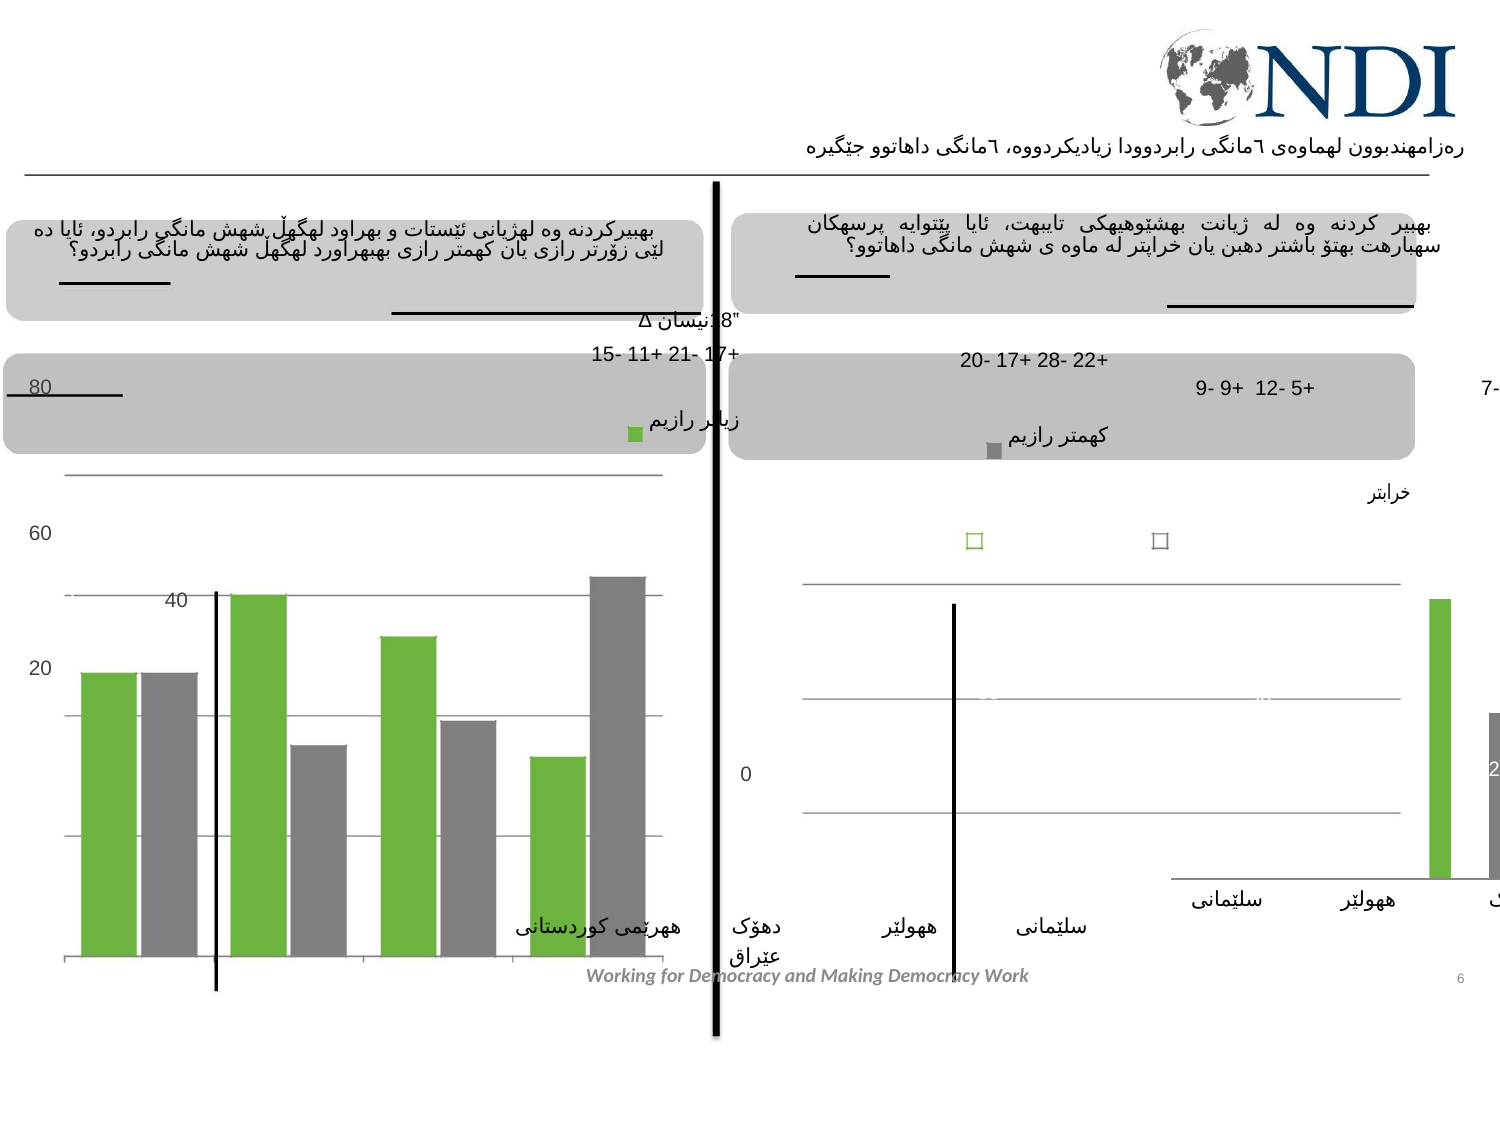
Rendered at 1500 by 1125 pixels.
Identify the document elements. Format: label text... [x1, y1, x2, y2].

table_cell [1451, 547, 1469, 582]
table_cell [1473, 684, 1489, 713]
table_cell [1489, 656, 1500, 678]
table_cell [1473, 781, 1489, 878]
table_header [1430, 302, 1481, 345]
table_cell [1489, 684, 1500, 713]
table_cell [1430, 678, 1451, 684]
table_cell [1469, 684, 1473, 713]
table_header [1451, 513, 1469, 547]
table_cell [1430, 684, 1451, 713]
table_cell [1473, 752, 1489, 781]
table_header [1430, 513, 1451, 547]
table_header [1481, 302, 1500, 345]
table_cell [1430, 582, 1451, 599]
table_cell [1451, 649, 1469, 656]
table_cell [1451, 880, 1469, 888]
table_cell [1473, 582, 1489, 599]
table_cell 28 [1489, 713, 1500, 781]
table_cell [1430, 400, 1481, 503]
table_cell [1473, 713, 1489, 752]
table_cell [1473, 649, 1489, 656]
table_cell [1430, 781, 1451, 878]
table_cell [1469, 599, 1473, 649]
table_cell [1489, 649, 1500, 656]
table_cell دهۆک [1489, 880, 1500, 905]
table_cell [1473, 678, 1489, 684]
table_cell [1473, 547, 1489, 582]
table_cell [1489, 582, 1500, 599]
table_cell [1489, 547, 1500, 582]
table_cell [1469, 752, 1473, 781]
table_cell [1489, 781, 1500, 878]
table_cell [1451, 713, 1469, 752]
table_cell باشتر [1481, 400, 1500, 503]
table_cell [1469, 888, 1473, 911]
table_cell ههولێر [1430, 880, 1451, 911]
table_cell [1469, 582, 1473, 599]
table_cell 48 [1430, 599, 1451, 678]
table_cell [1469, 713, 1473, 752]
table_cell [1473, 656, 1489, 678]
table_cell [1451, 752, 1469, 781]
table_cell [1473, 888, 1489, 911]
table_cell [1451, 888, 1469, 911]
text عێراق [1462, 911, 1500, 935]
table_header [1489, 513, 1500, 547]
table_header [1469, 513, 1473, 547]
table_cell [1451, 582, 1469, 599]
text رەزامهندبوون لهماوەی ٦مانگی رابردوودا زیادیکردووە، ٦مانگی داهاتوو جێگیرە [110, 133, 1464, 157]
table_cell +5 -12 +9 -9 [1430, 349, 1481, 400]
table_cell [1451, 781, 1469, 878]
table_header [1473, 513, 1489, 547]
table_cell [1469, 656, 1473, 678]
table_cell [1489, 599, 1500, 649]
table_cell [1451, 684, 1469, 713]
table_cell [1469, 547, 1473, 582]
table_cell [1469, 781, 1473, 878]
table_cell [1451, 678, 1469, 684]
table_cell [1430, 713, 1451, 752]
table_cell +3 -9 -11 -7 [1481, 349, 1500, 400]
table_cell [1430, 547, 1451, 582]
table_cell [1473, 599, 1489, 649]
table_cell [1489, 678, 1500, 684]
table_cell [1451, 599, 1469, 649]
table_cell [1451, 656, 1469, 678]
table_cell [1430, 752, 1451, 781]
table_cell [1473, 880, 1489, 888]
